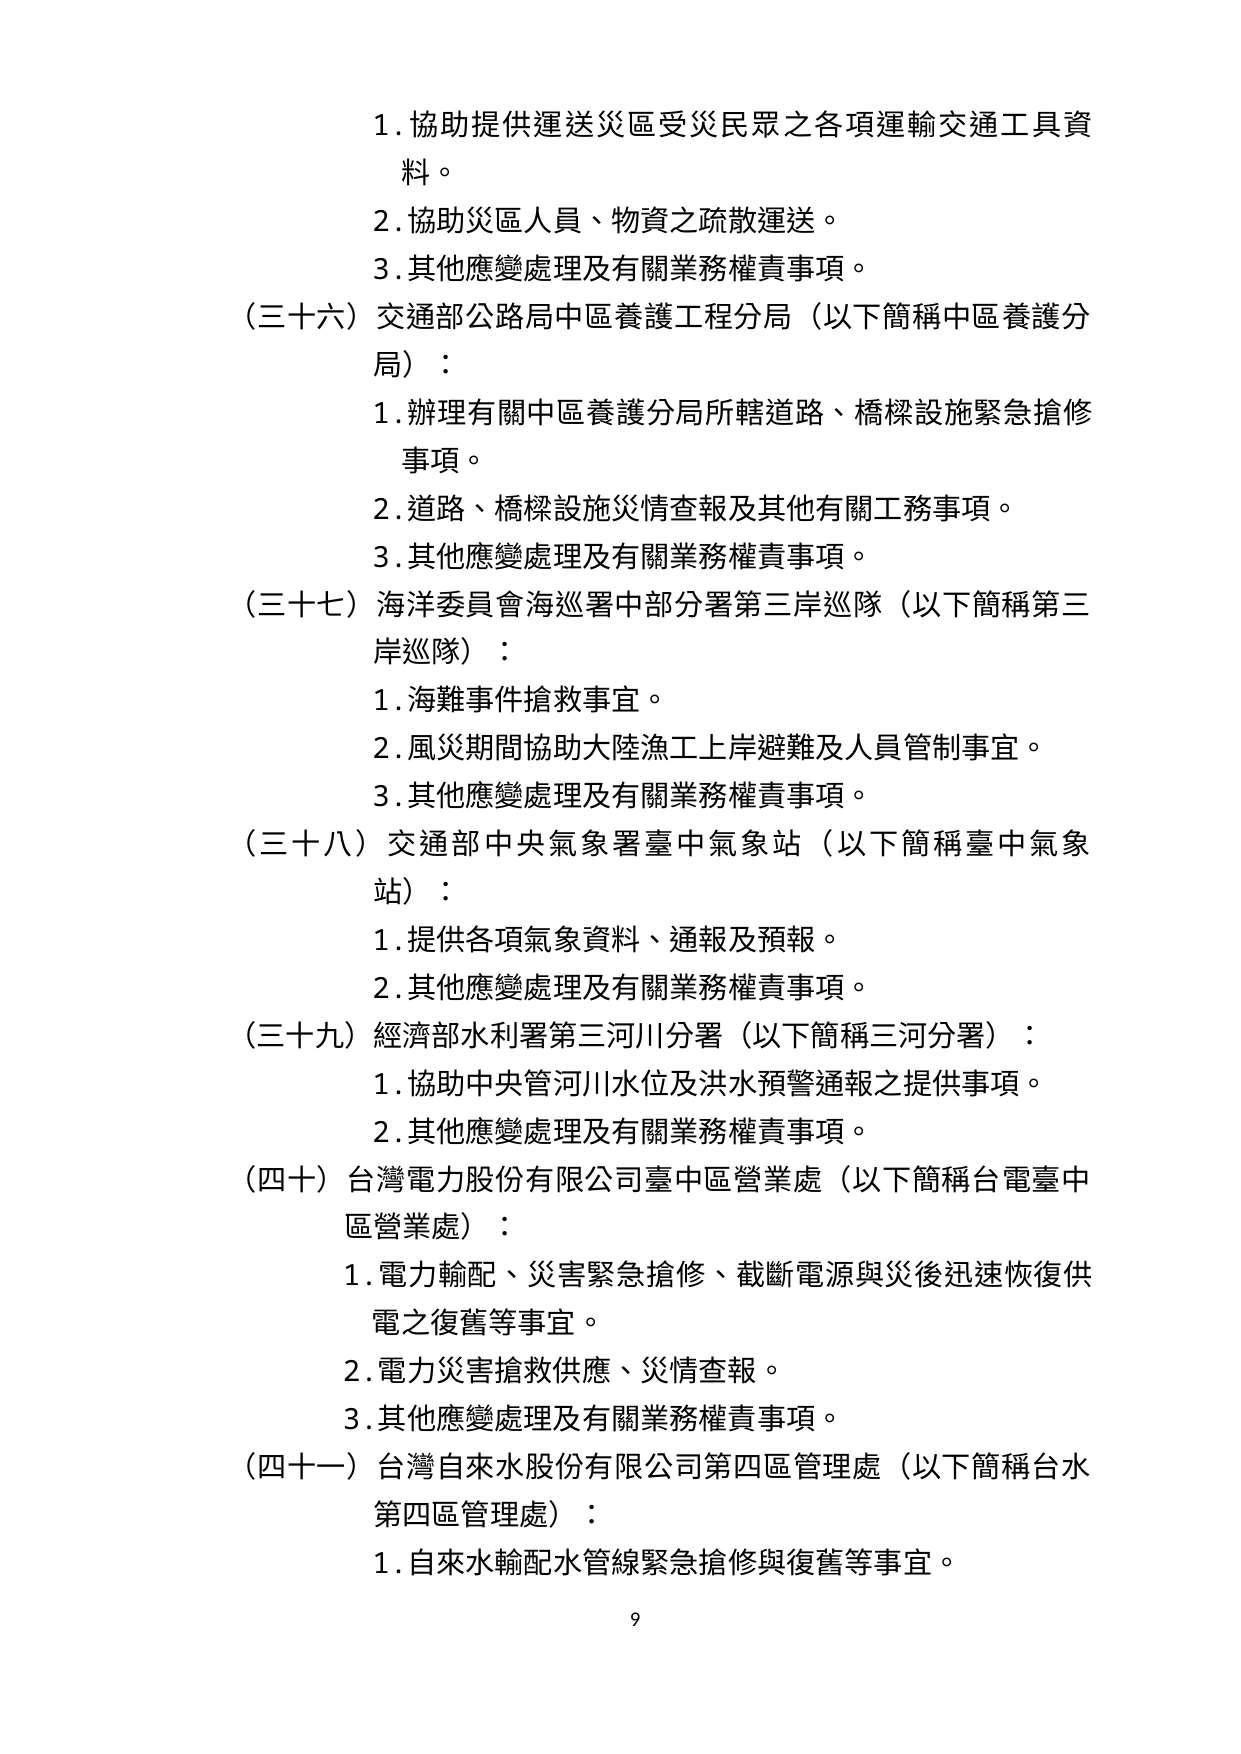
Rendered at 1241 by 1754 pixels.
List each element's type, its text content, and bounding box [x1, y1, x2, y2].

text （三十九）經濟部水利署第三河川分署（以下簡稱三河分署）： [227, 1008, 1092, 1056]
text 2.其他應變處理及有關業務權責事項。 [372, 1104, 1092, 1152]
text （四十一）台灣自來水股份有限公司第四區管理處（以下簡稱台水第四區管理處）： [227, 1439, 1092, 1535]
text 3.其他應變處理及有關業務權責事項。 [372, 529, 1092, 577]
text 2.風災期間協助大陸漁工上岸避難及人員管制事宜。 [372, 720, 1092, 768]
text 2.電力災害搶救供應、災情查報。 [343, 1343, 1092, 1391]
text 2.道路、橋樑設施災情查報及其他有關工務事項。 [372, 481, 1092, 529]
text （三十六）交通部公路局中區養護工程分局（以下簡稱中區養護分局）： [227, 289, 1092, 385]
text 1.電力輸配、災害緊急搶修、截斷電源與災後迅速恢復供電之復舊等事宜。 [343, 1247, 1092, 1343]
text 1.協助中央管河川水位及洪水預警通報之提供事項。 [372, 1056, 1092, 1104]
text 1.自來水輸配水管線緊急搶修與復舊等事宜。 [372, 1535, 1092, 1583]
text 1.提供各項氣象資料、通報及預報。 [372, 912, 1092, 960]
text 1.協助提供運送災區受災民眾之各項運輸交通工具資料。 [372, 97, 1092, 193]
text （三十七）海洋委員會海巡署中部分署第三岸巡隊（以下簡稱第三岸巡隊）： [227, 577, 1092, 672]
text 3.其他應變處理及有關業務權責事項。 [372, 241, 1092, 289]
text 3.其他應變處理及有關業務權責事項。 [372, 768, 1092, 816]
text 2.其他應變處理及有關業務權責事項。 [372, 960, 1092, 1008]
text （四十）台灣電力股份有限公司臺中區營業處（以下簡稱台電臺中區營業處）： [227, 1152, 1092, 1247]
text （三十八）交通部中央氣象署臺中氣象站（以下簡稱臺中氣象站）： [227, 816, 1092, 912]
text 3.其他應變處理及有關業務權責事項。 [343, 1391, 1092, 1439]
text 1.辦理有關中區養護分局所轄道路、橋樑設施緊急搶修事項。 [372, 385, 1092, 481]
text 2.協助災區人員、物資之疏散運送。 [372, 193, 1092, 241]
text 1.海難事件搶救事宜。 [372, 672, 1092, 720]
